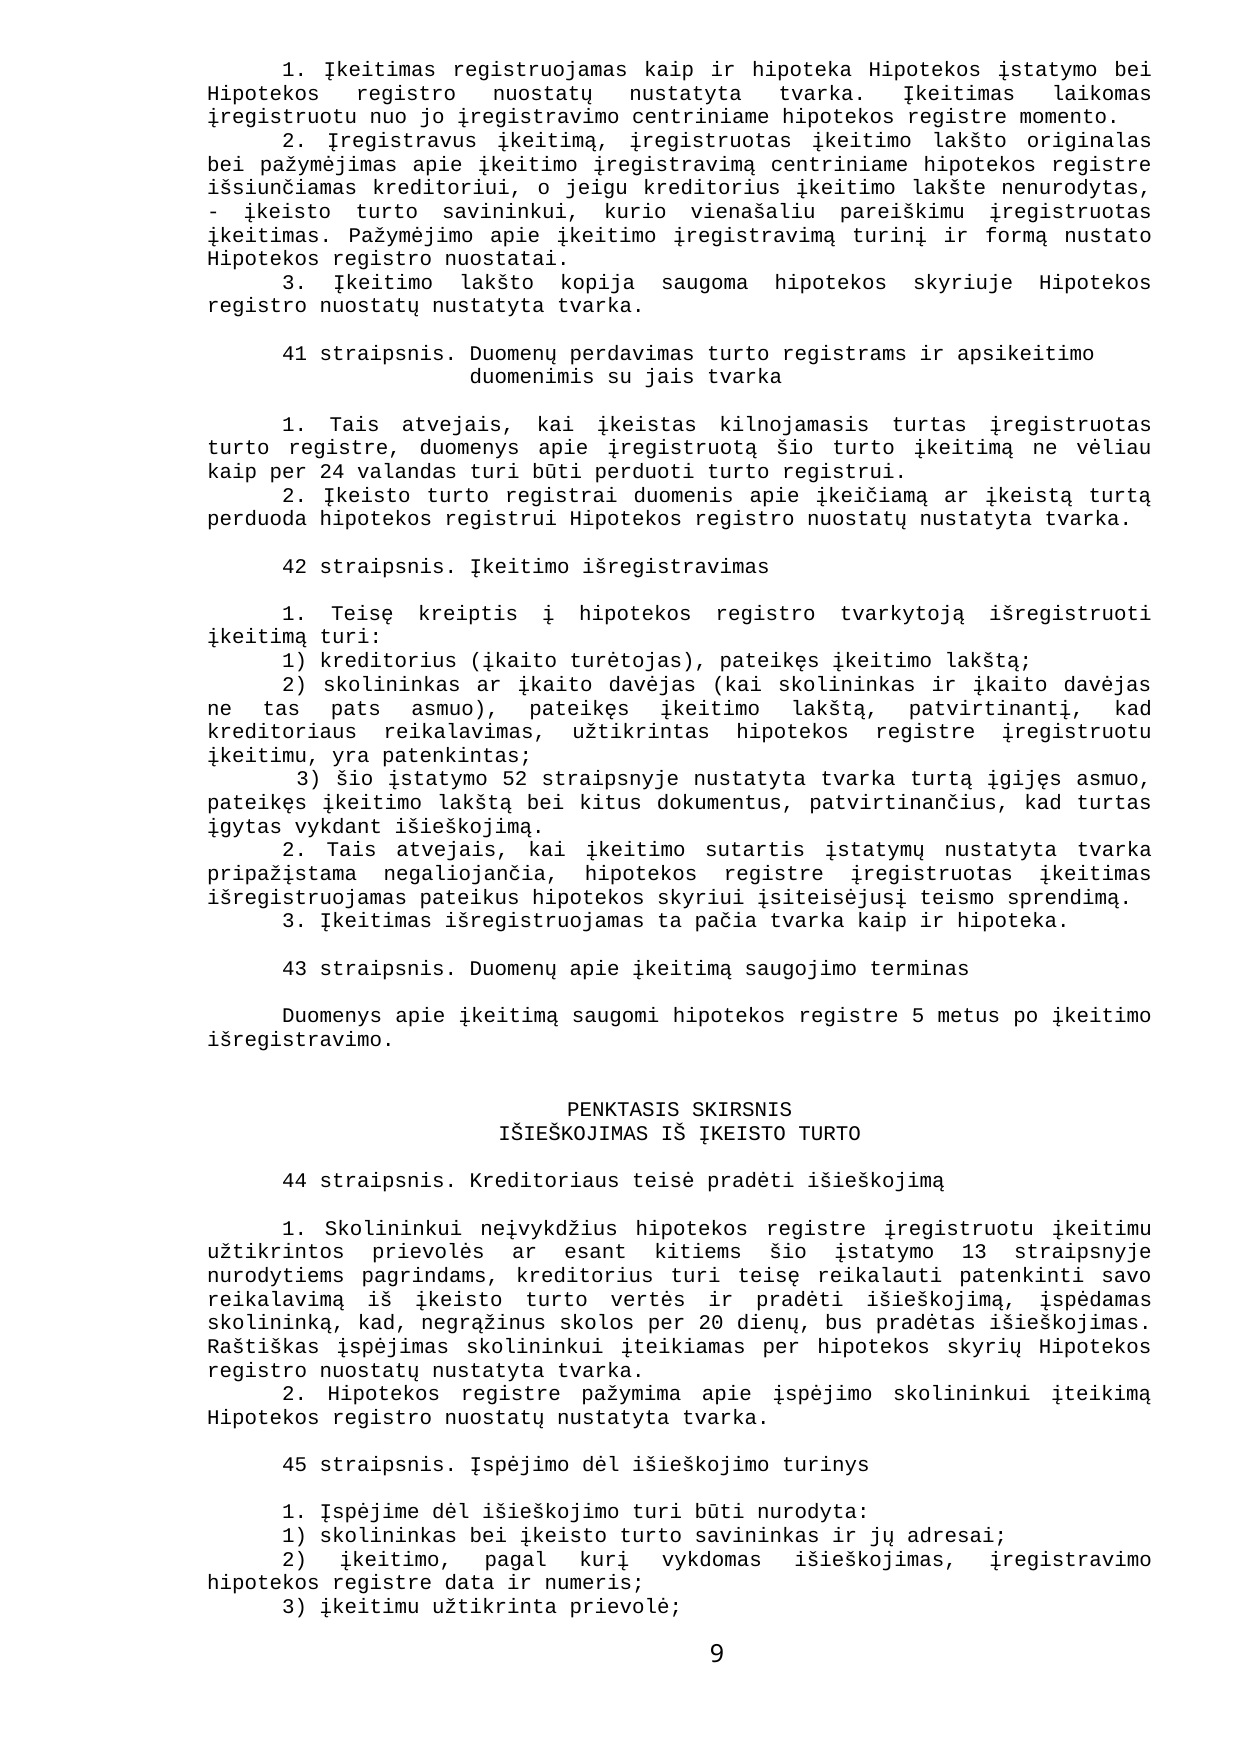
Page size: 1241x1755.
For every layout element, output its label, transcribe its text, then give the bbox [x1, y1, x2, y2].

text 2) įkeitimo, pagal kurį vykdomas išieškojimas, įregistravimo hipotekos registre data ir numeris; [207, 1549, 1152, 1596]
text 41 straipsnis. Duomenų perdavimas turto registrams ir apsikeitimo [207, 343, 1152, 366]
text PENKTASIS SKIRSNIS [207, 1099, 1152, 1123]
text duomenimis su jais tvarka [207, 366, 1152, 390]
text 42 straipsnis. Įkeitimo išregistravimas [207, 556, 1152, 579]
text 2. Hipotekos registre pažymima apie įspėjimo skolininkui įteikimą Hipotekos registro nuostatų nustatyta tvarka. [207, 1383, 1152, 1431]
text 2) skolininkas ar įkaito davėjas (kai skolininkas ir įkaito davėjas ne tas pats asmuo), pa­teikęs įkeitimo lakštą, patvirtinantį, kad kreditoriaus reikalavimas, užtikrintas hipotekos registre įregistruotu įkeitimu, yra patenkintas; [207, 674, 1152, 768]
text 3) šio įstatymo 52 straipsnyje nustatyta tvarka turtą įgijęs asmuo, pateikęs įkeitimo lakštą bei kitus dokumentus, patvirtinančius, kad turtas įgytas vykdant išieškojimą. [207, 768, 1152, 839]
text 44 straipsnis. Kreditoriaus teisė pradėti išieškojimą [207, 1170, 1152, 1194]
text Duomenys apie įkeitimą saugomi hipotekos registre 5 metus po įkeitimo išregistravimo. [207, 1005, 1152, 1052]
text 45 straipsnis. Įspėjimo dėl išieškojimo turinys [207, 1454, 1152, 1478]
text 1. Skolininkui neįvykdžius hipotekos registre įregistruotu įkeitimu užtikrintos prievolės ar esant kitiems šio įstatymo 13 straipsnyje nurodytiems pagrindams, kreditorius turi teisę reikalauti patenkinti savo reikalavimą iš įkeisto turto vertės ir pradėti išieškojimą, įspėda­mas skolininką, kad, negrąžinus skolos per 20 dienų, bus pradėtas išieškojimas. Raštiškas įspėjimas skolininkui įteikiamas per hipotekos skyrių Hipotekos registro nuostatų nustatyta tvarka. [207, 1218, 1152, 1383]
text 1. Teisę kreiptis į hipotekos registro tvarkytoją išregistruoti įkeitimą turi: [207, 603, 1152, 650]
text 1) kreditorius (įkaito turėtojas), pateikęs įkeitimo lakštą; [207, 650, 1152, 674]
text IŠIEŠKOJIMAS IŠ ĮKEISTO TURTO [207, 1123, 1152, 1147]
text 2. Tais atvejais, kai įkeitimo sutartis įstatymų nustatyta tvarka pripažįstama negaliojančia, hipotekos registre įregistruotas įkeitimas išregistruojamas pateikus hipotekos skyriui įsiteisėjusį teismo sprendimą. [207, 839, 1152, 910]
text 1. Tais atvejais, kai įkeistas kilnojamasis turtas įregistruotas turto registre, duomenys apie įregistruotą šio turto įkeitimą ne vėliau kaip per 24 valandas turi būti perduoti turto registrui. [207, 414, 1152, 485]
text 3) įkeitimu užtikrinta prievolė; [207, 1596, 1152, 1620]
text 1) skolininkas bei įkeisto turto savininkas ir jų adresai; [207, 1525, 1152, 1549]
text 43 straipsnis. Duomenų apie įkeitimą saugojimo terminas [207, 958, 1152, 981]
text 1. Įkeitimas registruojamas kaip ir hipoteka Hipotekos įstatymo bei Hipotekos registro nuostatų nustatyta tvarka. Įkeitimas laikomas įregistruotu nuo jo įregistravimo centriniame hipotekos registre momento. [207, 59, 1152, 130]
text 1. Įspėjime dėl išieškojimo turi būti nurodyta: [207, 1501, 1152, 1525]
text 2. Įkeisto turto registrai duomenis apie įkeičiamą ar įkeistą turtą perduoda hipotekos registrui Hipotekos registro nuostatų nustatyta tvarka. [207, 485, 1152, 532]
text 2. Įregistravus įkeitimą, įregistruotas įkeitimo lakšto originalas bei pažymėjimas apie įkeitimo įregistravimą centriniame hipotekos registre išsiunčiamas kreditoriui, o jeigu kreditorius įkeitimo lakšte nenurodytas, - įkeisto turto savininkui, kurio vienašaliu pareiškimu įregistruotas įkeitimas. Pažymėjimo apie įkeitimo įregistravimą turinį ir formą nustato Hipotekos registro nuostatai. [207, 130, 1152, 272]
text 3. Įkeitimas išregistruojamas ta pačia tvarka kaip ir hipoteka. [207, 910, 1152, 934]
text 3. Įkeitimo lakšto kopija saugoma hipotekos skyriuje Hipotekos registro nuostatų nustatyta tvarka. [207, 272, 1152, 319]
